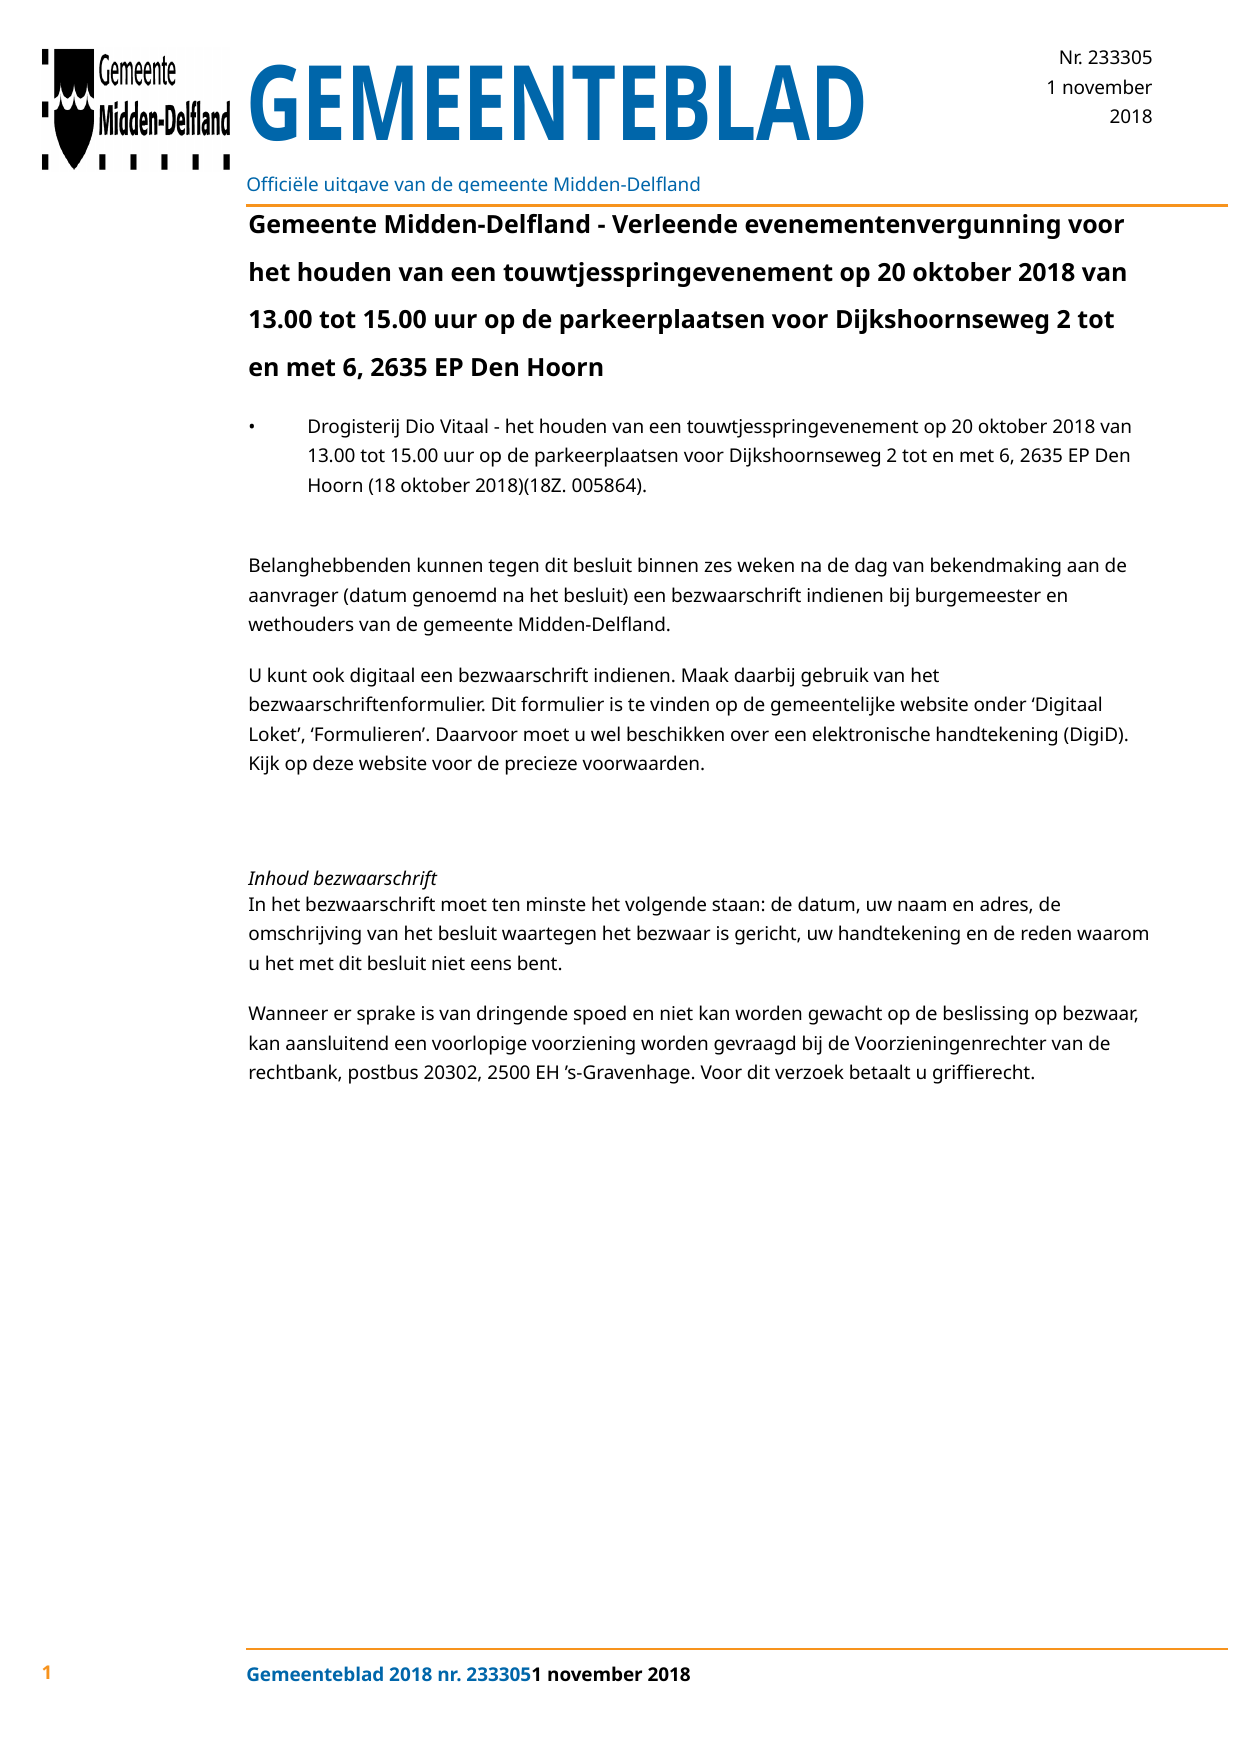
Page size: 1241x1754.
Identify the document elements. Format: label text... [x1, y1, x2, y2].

picture [41, 47, 231, 172]
text Wanneer er sprake is van dringende spoed en niet kan worden gewacht op de beslissing op bezwaar, kan aansluitend een voorlopige voorziening worden gevraagd bij de Voorzieningenrechter van de rechtbank, postbus 20302, 2500 EH ’s-Gravenhage. Voor dit verzoek betaalt u griffierecht. [248, 1000, 1152, 1085]
text In het bezwaarschrift moet ten minste het volgende staan: de datum, uw naam en adres, de omschrijving van het besluit waartegen het bezwaar is gericht, uw handtekening en de reden waarom u het met dit besluit niet eens bent. [248, 891, 1152, 976]
text Gemeente Midden-Delfland - Verleende evenementenvergunning voor het houden van een touwtjesspringevenement op 20 oktober 2018 van 13.00 tot 15.00 uur op de parkeerplaatsen voor Dijkshoornseweg 2 tot en met 6, 2635 EP Den Hoorn [248, 207, 1152, 384]
text U kunt ook digitaal een bezwaarschrift indienen. Maak daarbij gebruik van het bezwaarschriftenformulier. Dit formulier is te vinden op de gemeentelijke website onder ‘Digitaal Loket’, ‘Formulieren’. Daarvoor moet u wel beschikken over een elektronische handtekening (DigiD). Kijk op deze website voor de precieze voorwaarden. [248, 662, 1152, 776]
text Inhoud bezwaarschrift [248, 865, 1152, 891]
list Drogisterij Dio Vitaal - het houden van een touwtjesspringevenement op 20 oktober 2018 van 13.00 tot 15.00 uur op de parkeerplaatsen voor Dijkshoornseweg 2 tot en met 6, 2635 EP Den Hoorn (18 oktober 2018)(18Z. 005864). [248, 413, 1152, 498]
text Belanghebbenden kunnen tegen dit besluit binnen zes weken na de dag van bekendmaking aan de aanvrager (datum genoemd na het besluit) een bezwaarschrift indienen bij burgemeester en wethouders van de gemeente Midden-Delfland. [248, 552, 1152, 637]
